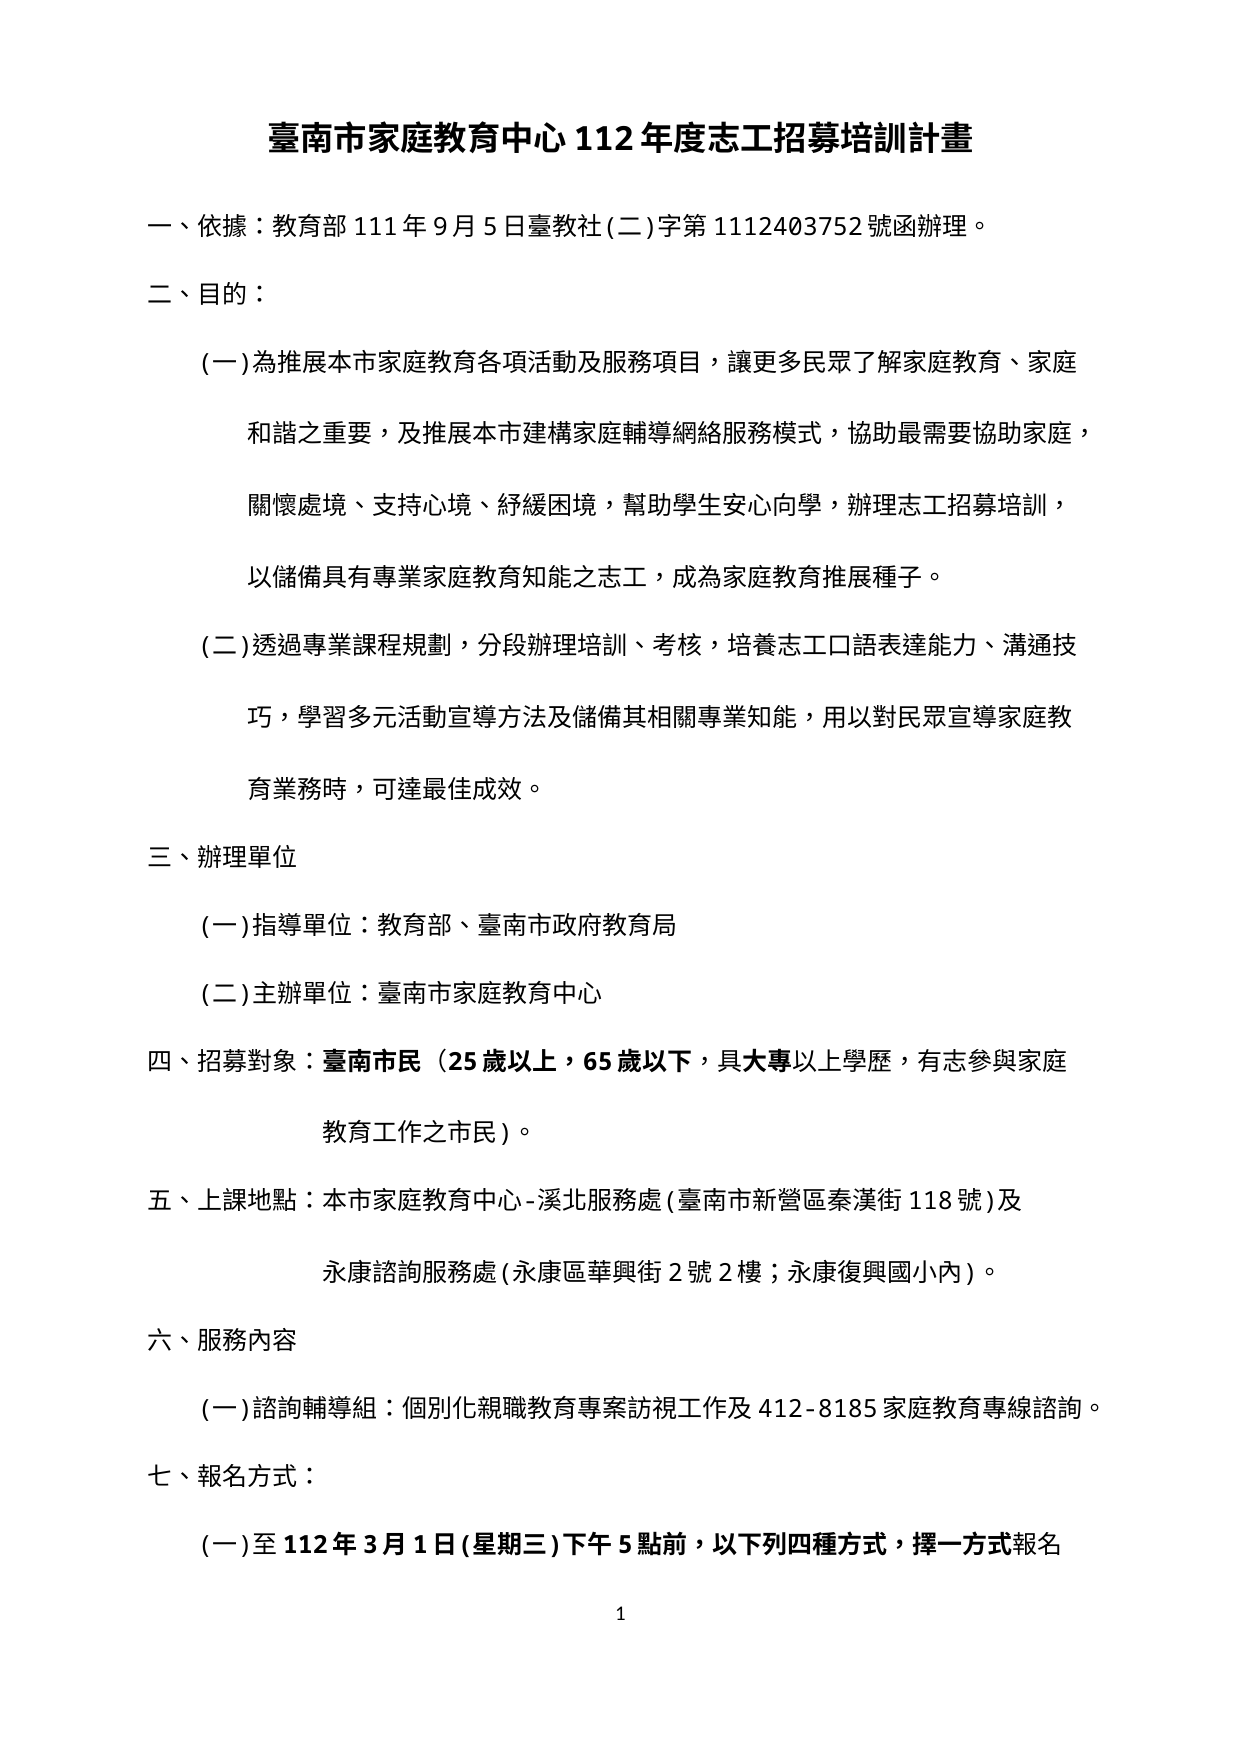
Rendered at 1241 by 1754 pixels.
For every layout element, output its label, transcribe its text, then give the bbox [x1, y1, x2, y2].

text 五、上課地點：本市家庭教育中心-溪北服務處(臺南市新營區秦漢街118號)及 永康諮詢服務處(永康區華興街2號2樓；永康復興國小內)。 [148, 1157, 1092, 1292]
text 三、辦理單位 [148, 814, 1092, 876]
text (一)諮詢輔導組：個別化親職教育專案訪視工作及412-8185家庭教育專線諮詢。 [198, 1365, 1092, 1427]
text 二、目的： [148, 251, 1092, 313]
text 四、招募對象：臺南市民（25歲以上，65歲以下，具大專以上學歷，有志參與家庭教育工作之市民)。 [148, 1017, 1092, 1152]
text (一)指導單位：教育部、臺南市政府教育局 [198, 882, 1092, 944]
text 臺南市家庭教育中心112年度志工招募培訓計畫 [148, 94, 1092, 157]
text (二)透過專業課程規劃，分段辦理培訓、考核，培養志工口語表達能力、溝通技巧，學習多元活動宣導方法及儲備其相關專業知能，用以對民眾宣導家庭教育業務時，可達最佳成效。 [198, 602, 1092, 808]
text 一、依據：教育部111年9月5日臺教社(二)字第1112403752號函辦理。 [148, 183, 1092, 245]
text 七、報名方式： [148, 1433, 1092, 1495]
text (一)至112年3月1日(星期三)下午5點前，以下列四種方式，擇一方式報名 [198, 1501, 1092, 1563]
text (二)主辦單位：臺南市家庭教育中心 [198, 949, 1092, 1012]
text 六、服務內容 [148, 1297, 1092, 1359]
text (一)為推展本市家庭教育各項活動及服務項目，讓更多民眾了解家庭教育、家庭和諧之重要，及推展本市建構家庭輔導網絡服務模式，協助最需要協助家庭，關懷處境、支持心境、紓緩困境，幫助學生安心向學，辦理志工招募培訓，以儲備具有專業家庭教育知能之志工，成為家庭教育推展種子。 [198, 318, 1092, 597]
